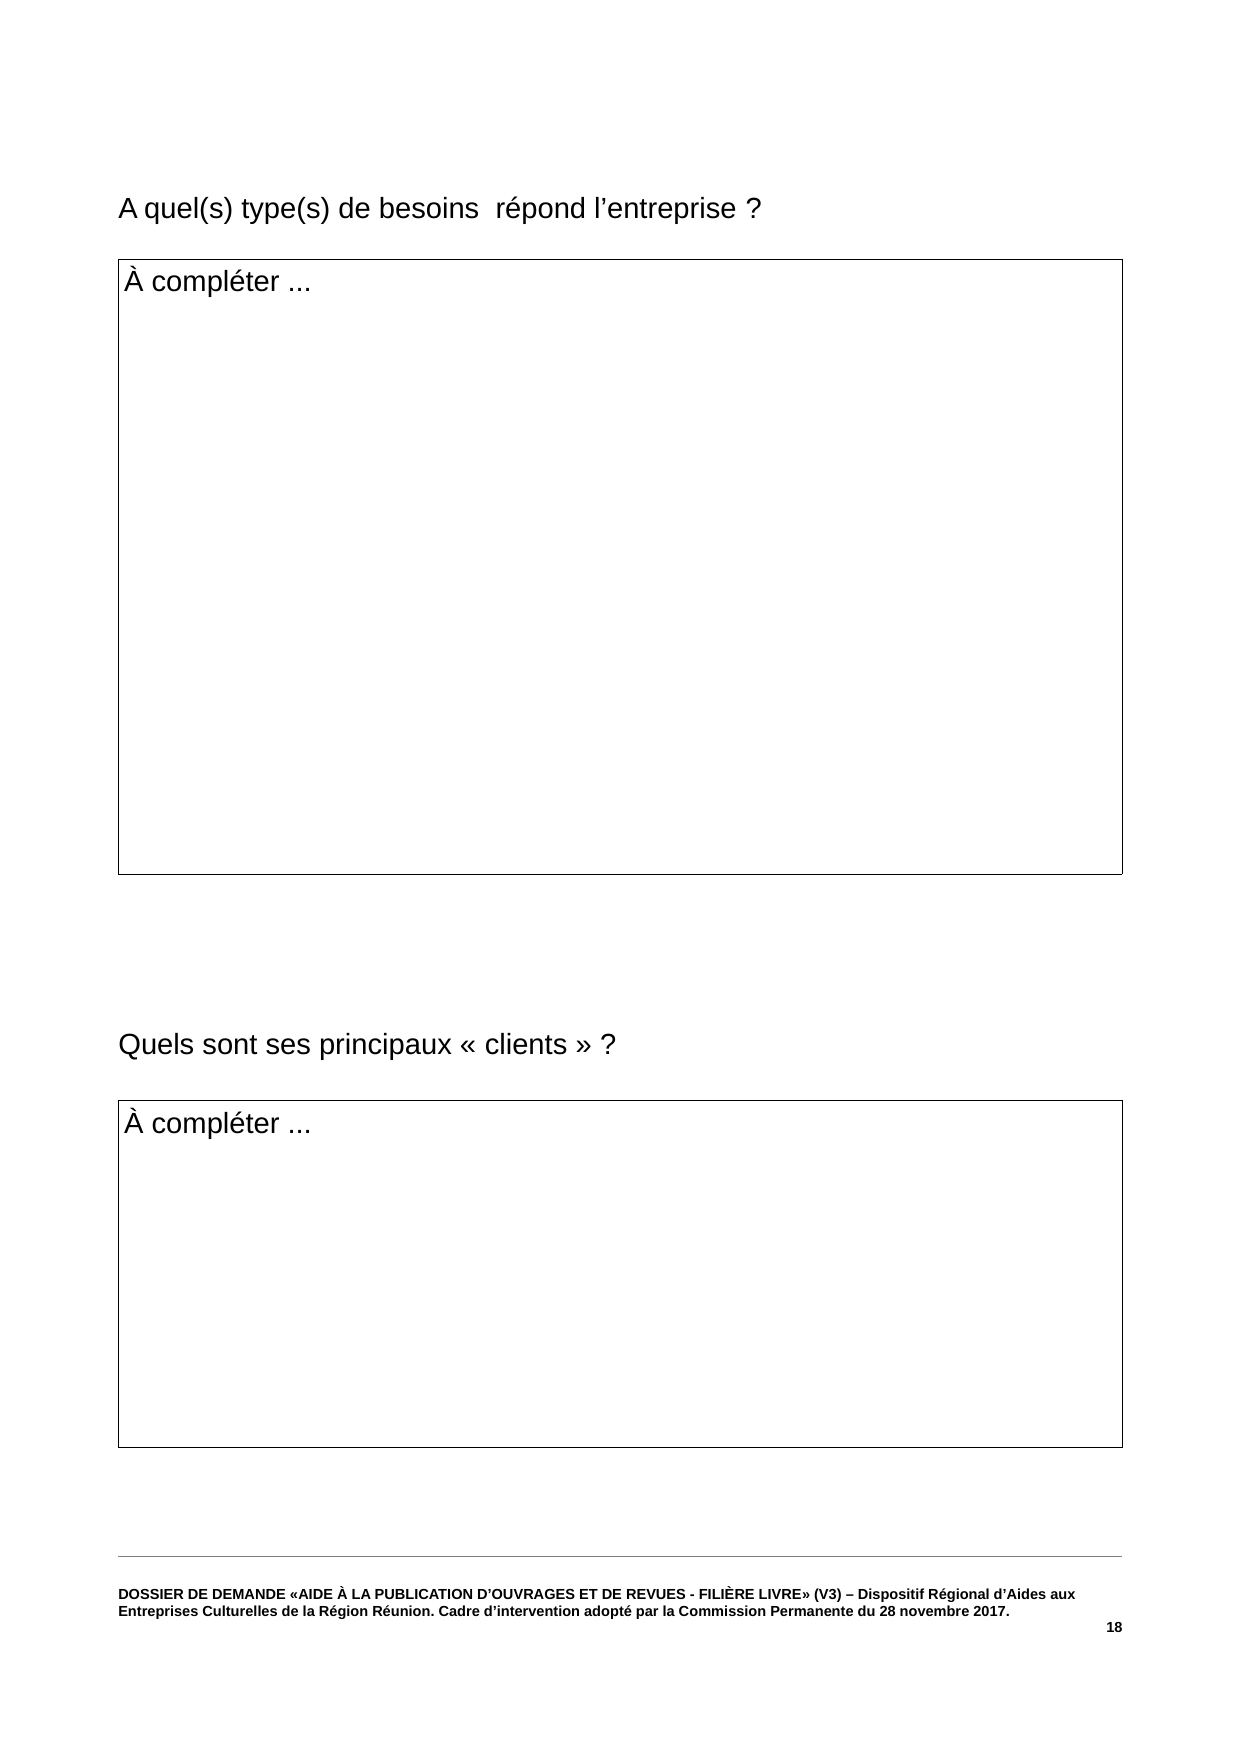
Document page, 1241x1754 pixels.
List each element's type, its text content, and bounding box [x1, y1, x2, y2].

table_header À compléter ... [119, 260, 1122, 874]
text A quel(s) type(s) de besoins répond l’entreprise ? [118, 191, 1122, 225]
table_header À compléter ... [119, 1101, 1122, 1447]
text Quels sont ses principaux « clients » ? [118, 1027, 1122, 1060]
